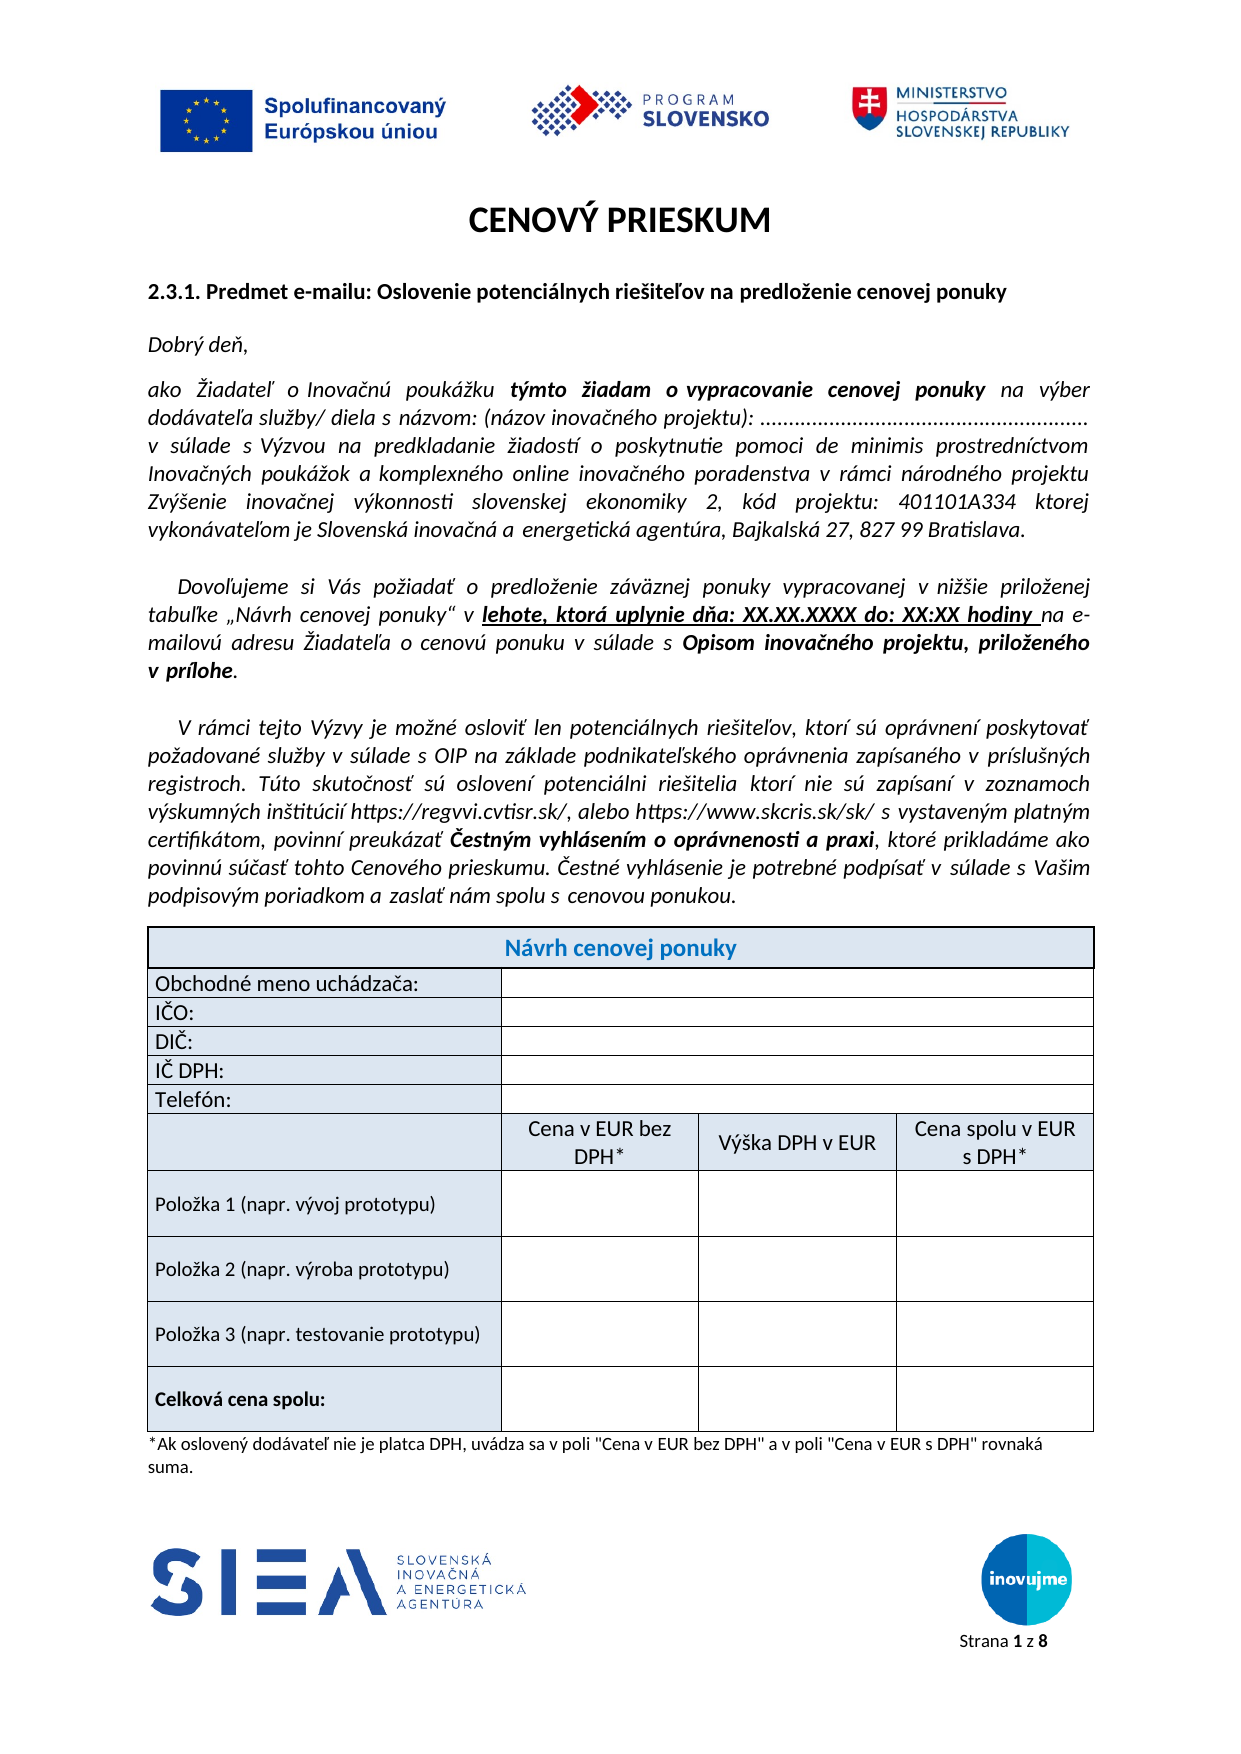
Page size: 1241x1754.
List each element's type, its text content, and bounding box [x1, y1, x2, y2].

table_cell [148, 1114, 501, 1170]
table_cell Položka 3 (napr. testovanie prototypu) [148, 1302, 501, 1366]
table_cell IČO: [148, 998, 501, 1026]
table_header Návrh cenovej ponuky [149, 928, 1093, 967]
table_cell [897, 1171, 1093, 1236]
table_cell [502, 1237, 698, 1301]
text ako Žiadateľ o Inovačnú poukážku týmto žiadam o vypracovanie cenovej ponuky na výber dodávateľa služby/ diela s názvom: (názov inovačného projektu): ......................................................... v súlade s Výzvou na predkladanie žiadostí o poskytnutie pomoci de minimis prostredníctvom Inovačných poukážok a komplexného online inovačného poradenstva v rámci národného projektu Zvýšenie inovačnej výkonnosti slovenskej ekonomiky 2, kód projektu: 401101A334 ktorej vykonávateľom je Slovenská inovačná a energetická agentúra, Bajkalská 27, 827 99 Bratislava. [148, 375, 1093, 543]
table_cell [502, 1302, 698, 1366]
table_cell [699, 1237, 896, 1301]
table_cell [502, 1085, 1093, 1113]
table_cell [699, 1302, 896, 1366]
text Dobrý deň, [148, 330, 1093, 358]
table_cell [502, 1367, 698, 1431]
table_cell DIČ: [148, 1027, 501, 1055]
table_cell Výška DPH v EUR [699, 1114, 896, 1170]
table_cell Položka 1 (napr. vývoj prototypu) [148, 1171, 501, 1236]
table_cell [699, 1367, 896, 1431]
table_cell Položka 2 (napr. výroba prototypu) [148, 1237, 501, 1301]
text CENOVÝ PRIESKUM [148, 196, 1093, 241]
table_cell [897, 1367, 1093, 1431]
table_cell [502, 1056, 1093, 1084]
table_cell [699, 1171, 896, 1236]
table_cell [502, 998, 1093, 1026]
table_cell Cena v EUR bez DPH* [502, 1114, 698, 1170]
table_cell [897, 1237, 1093, 1301]
table_cell [502, 1027, 1093, 1055]
table_cell [897, 1302, 1093, 1366]
text Dovoľujeme si Vás požiadať o predloženie záväznej ponuky vypracovanej v nižšie priloženej tabuľke „Návrh cenovej ponuky“ v lehote, ktorá uplynie dňa: XX.XX.XXXX do: XX:XX hodiny na e-mailovú adresu Žiadateľa o cenovú ponuku v súlade s Opisom inovačného projektu, priloženého v prílohe. [148, 572, 1093, 684]
table_cell Cena spolu v EUR s DPH* [897, 1114, 1093, 1170]
subtitle 2.3.1. Predmet e-mailu: Oslovenie potenciálnych riešiteľov na predloženie cenovej ponuky [148, 277, 1093, 305]
table_cell Celková cena spolu: [148, 1367, 501, 1431]
table_cell Telefón: [148, 1085, 501, 1113]
table_cell [502, 969, 1093, 997]
text V rámci tejto Výzvy je možné osloviť len potenciálnych riešiteľov, ktorí sú oprávnení poskytovať požadované služby v súlade s OIP na základe podnikateľského oprávnenia zapísaného v príslušných registroch. Túto skutočnosť sú oslovení potenciálni riešitelia ktorí nie sú zapísaní v zoznamoch výskumných inštitúcií https://regvvi.cvtisr.sk/, alebo https://www.skcris.sk/sk/ s vystaveným platným certifikátom, povinní preukázať Čestným vyhlásením o oprávnenosti a praxi, ktoré prikladáme ako povinnú súčasť tohto Cenového prieskumu. Čestné vyhlásenie je potrebné podpísať v súlade s Vašim podpisovým poriadkom a zaslať nám spolu s cenovou ponukou. [148, 713, 1093, 909]
table_cell Obchodné meno uchádzača: [148, 969, 501, 997]
table_cell IČ DPH: [148, 1056, 501, 1084]
table_cell [502, 1171, 698, 1236]
text *Ak oslovený dodávateľ nie je platca DPH, uvádza sa v poli "Cena v EUR bez DPH" a v poli "Cena v EUR s DPH" rovnaká suma. [148, 1432, 1093, 1478]
